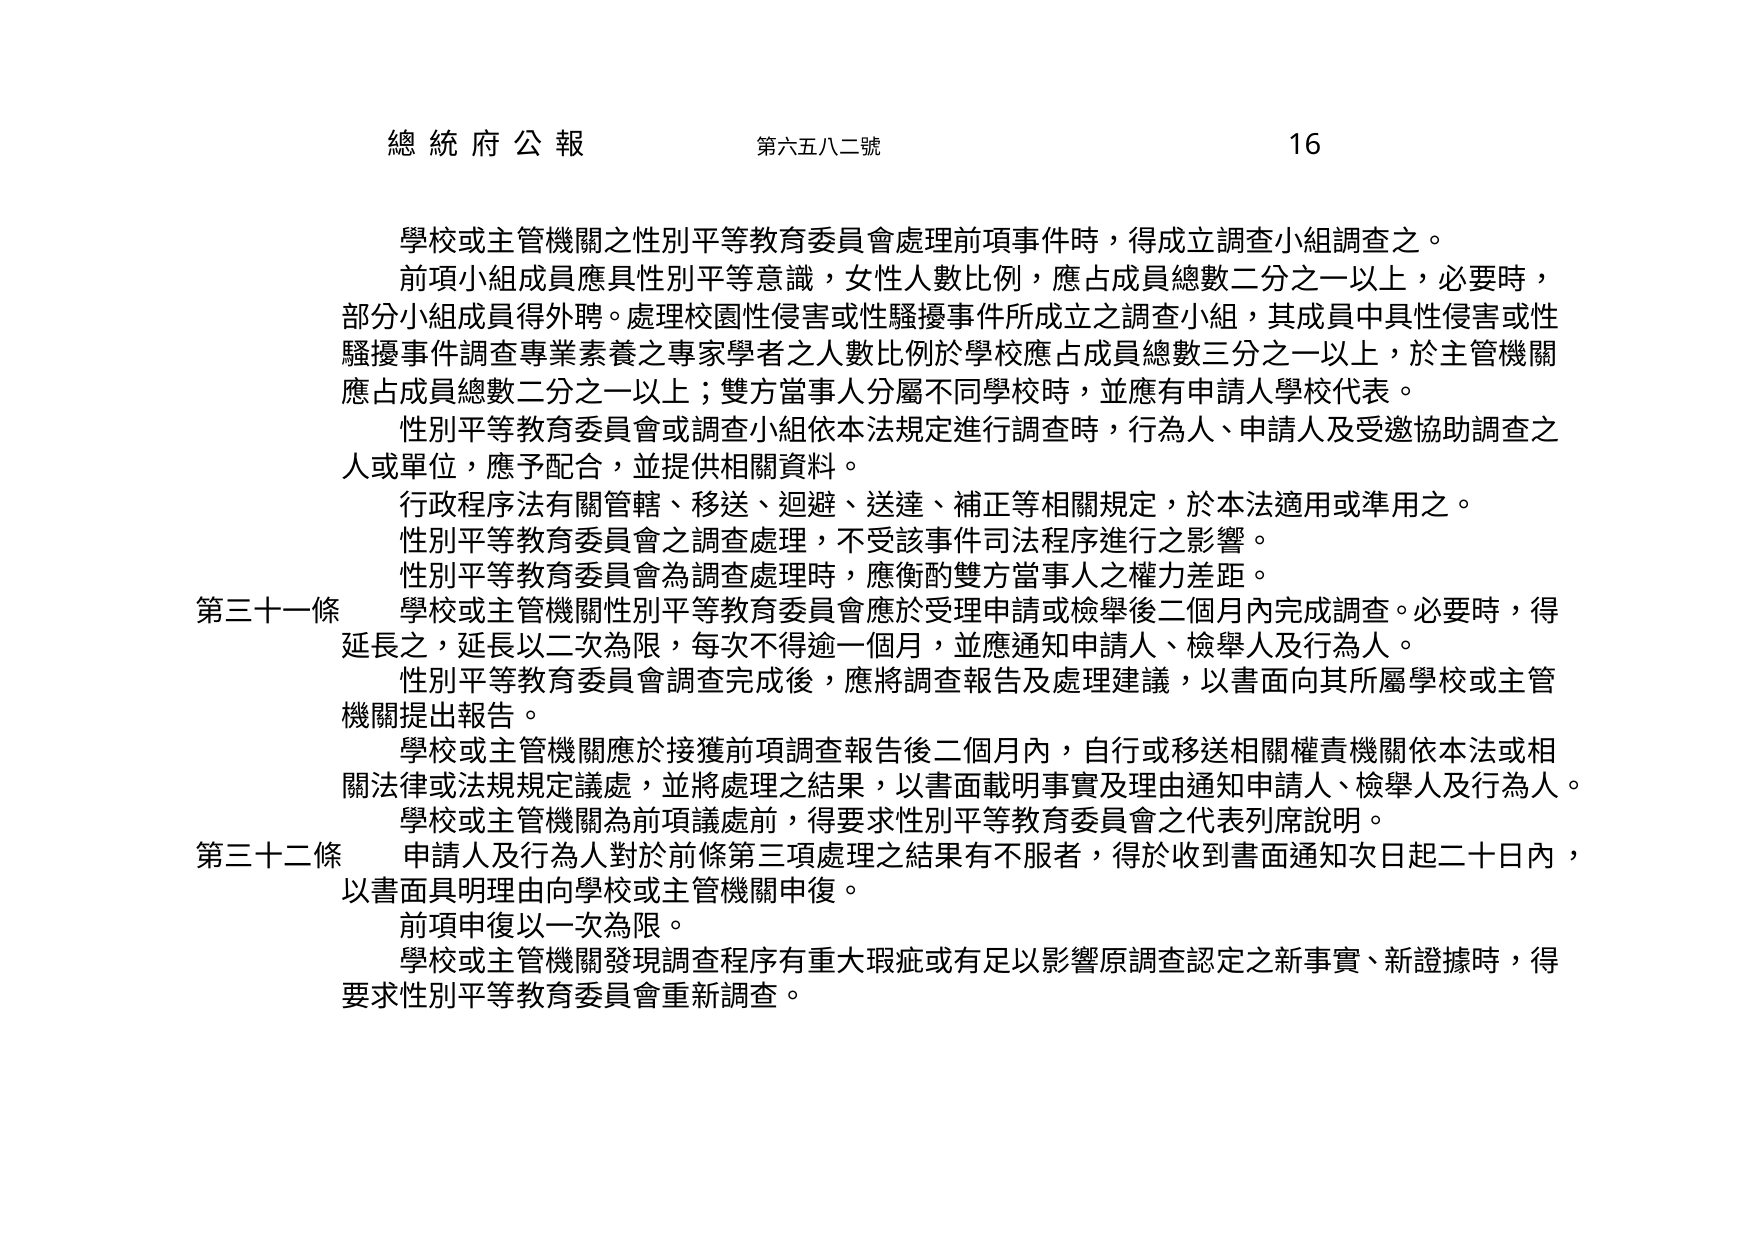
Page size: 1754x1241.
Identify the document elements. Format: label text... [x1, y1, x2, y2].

text 性別平等教育委員會調查完成後，應將調查報告及處理建議，以書面向其所屬學校或主管機關提出報告。 [341, 663, 1559, 733]
text 性別平等教育委員會或調查小組依本法規定進行調查時，行為人、申請人及受邀協助調查之人或單位，應予配合，並提供相關資料。 [341, 410, 1559, 486]
text 行政程序法有關管轄、移送、迴避、送達、補正等相關規定，於本法適用或準用之。 [341, 486, 1559, 523]
text 學校或主管機關應於接獲前項調查報告後二個月內，自行或移送相關權責機關依本法或相關法律或法規規定議處，並將處理之結果，以書面載明事實及理由通知申請人、檢舉人及行為人。 [341, 733, 1559, 803]
text 前項申復以一次為限。 [341, 908, 1559, 943]
text 學校或主管機關之性別平等教育委員會處理前項事件時，得成立調查小組調查之。 [341, 222, 1559, 259]
text 第三十一條 學校或主管機關性別平等教育委員會應於受理申請或檢舉後二個月內完成調查。必要時，得延長之，延長以二次為限，每次不得逾一個月，並應通知申請人、檢舉人及行為人。 [195, 593, 1559, 663]
text 性別平等教育委員會之調查處理，不受該事件司法程序進行之影響。 [341, 523, 1559, 558]
text 前項小組成員應具性別平等意識，女性人數比例，應占成員總數二分之一以上，必要時，部分小組成員得外聘。處理校園性侵害或性騷擾事件所成立之調查小組，其成員中具性侵害或性騷擾事件調查專業素養之專家學者之人數比例於學校應占成員總數三分之一以上，於主管機關應占成員總數二分之一以上；雙方當事人分屬不同學校時，並應有申請人學校代表。 [341, 259, 1559, 410]
text 學校或主管機關為前項議處前，得要求性別平等教育委員會之代表列席說明。 [341, 803, 1559, 838]
text 學校或主管機關發現調查程序有重大瑕疵或有足以影響原調查認定之新事實、新證據時，得要求性別平等教育委員會重新調查。 [341, 943, 1559, 1013]
text 性別平等教育委員會為調查處理時，應衡酌雙方當事人之權力差距。 [341, 558, 1559, 593]
text 第三十二條 申請人及行為人對於前條第三項處理之結果有不服者，得於收到書面通知次日起二十日內，以書面具明理由向學校或主管機關申復。 [195, 838, 1559, 908]
